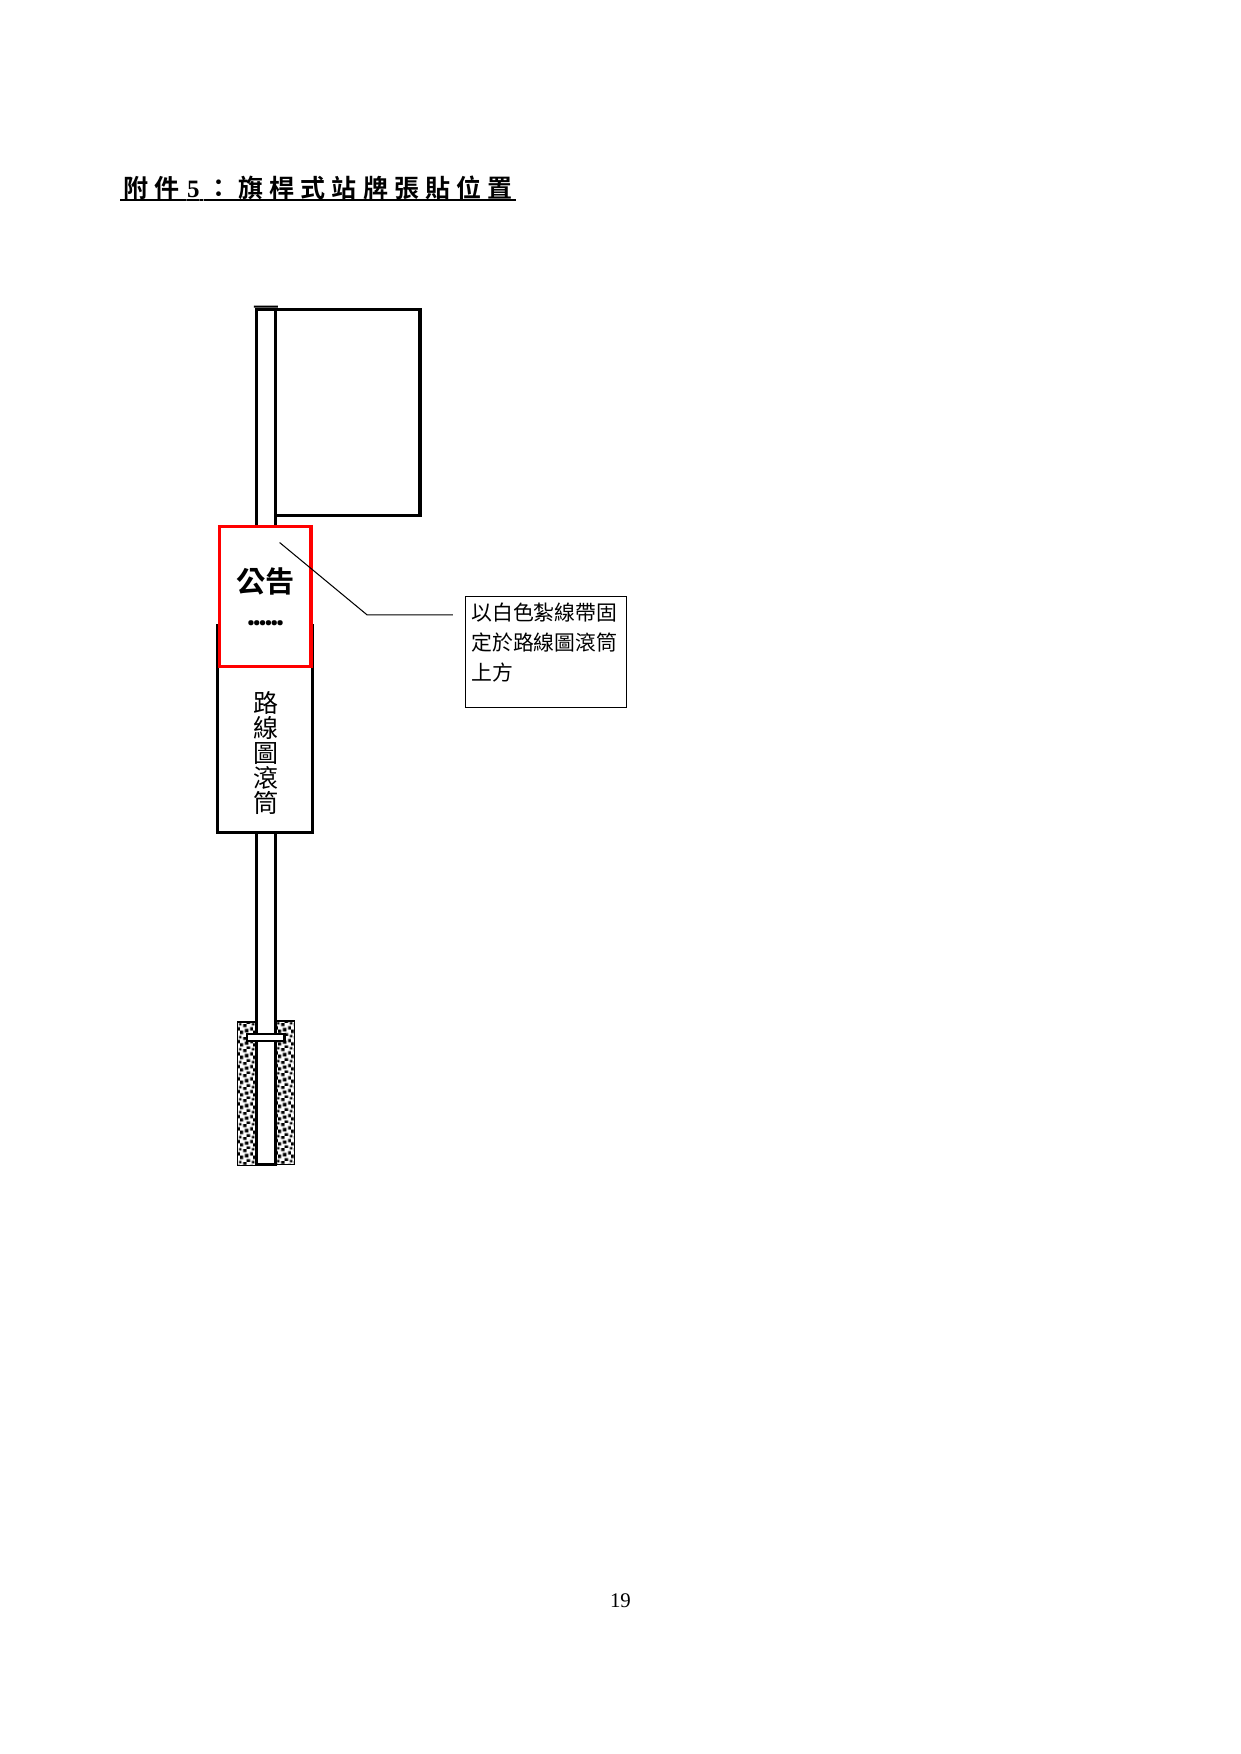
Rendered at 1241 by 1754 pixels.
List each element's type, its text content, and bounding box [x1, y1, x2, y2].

text 附件5：旗桿式站牌張貼位置 [120, 134, 1120, 197]
text 路線圖滾筒 [247, 681, 284, 823]
text 公告 [221, 565, 309, 599]
text …… [221, 599, 309, 632]
